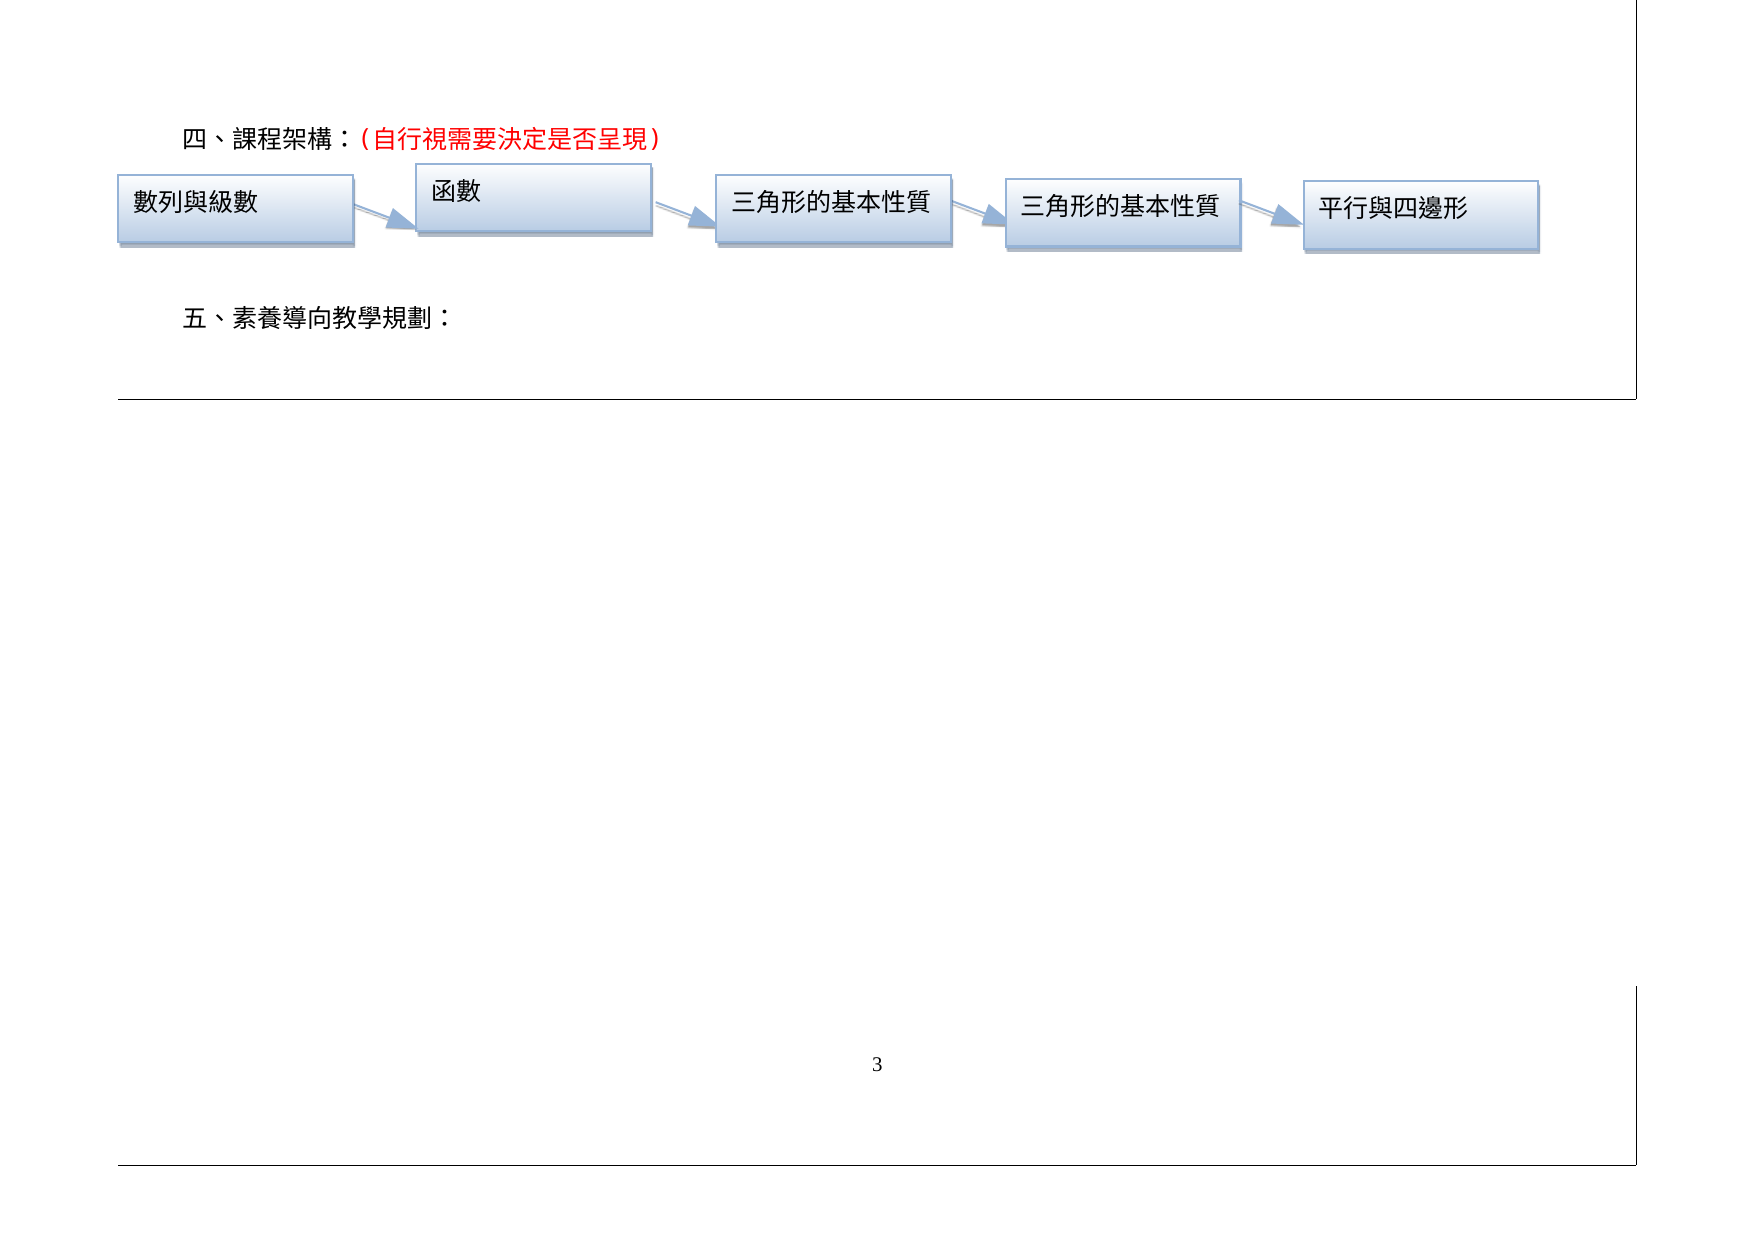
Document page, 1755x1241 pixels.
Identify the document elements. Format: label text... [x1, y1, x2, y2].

subtitle 四、課程架構：(自行視需要決定是否呈現) [118, 53, 1636, 156]
subtitle 五、素養導向教學規劃： [118, 297, 1636, 399]
